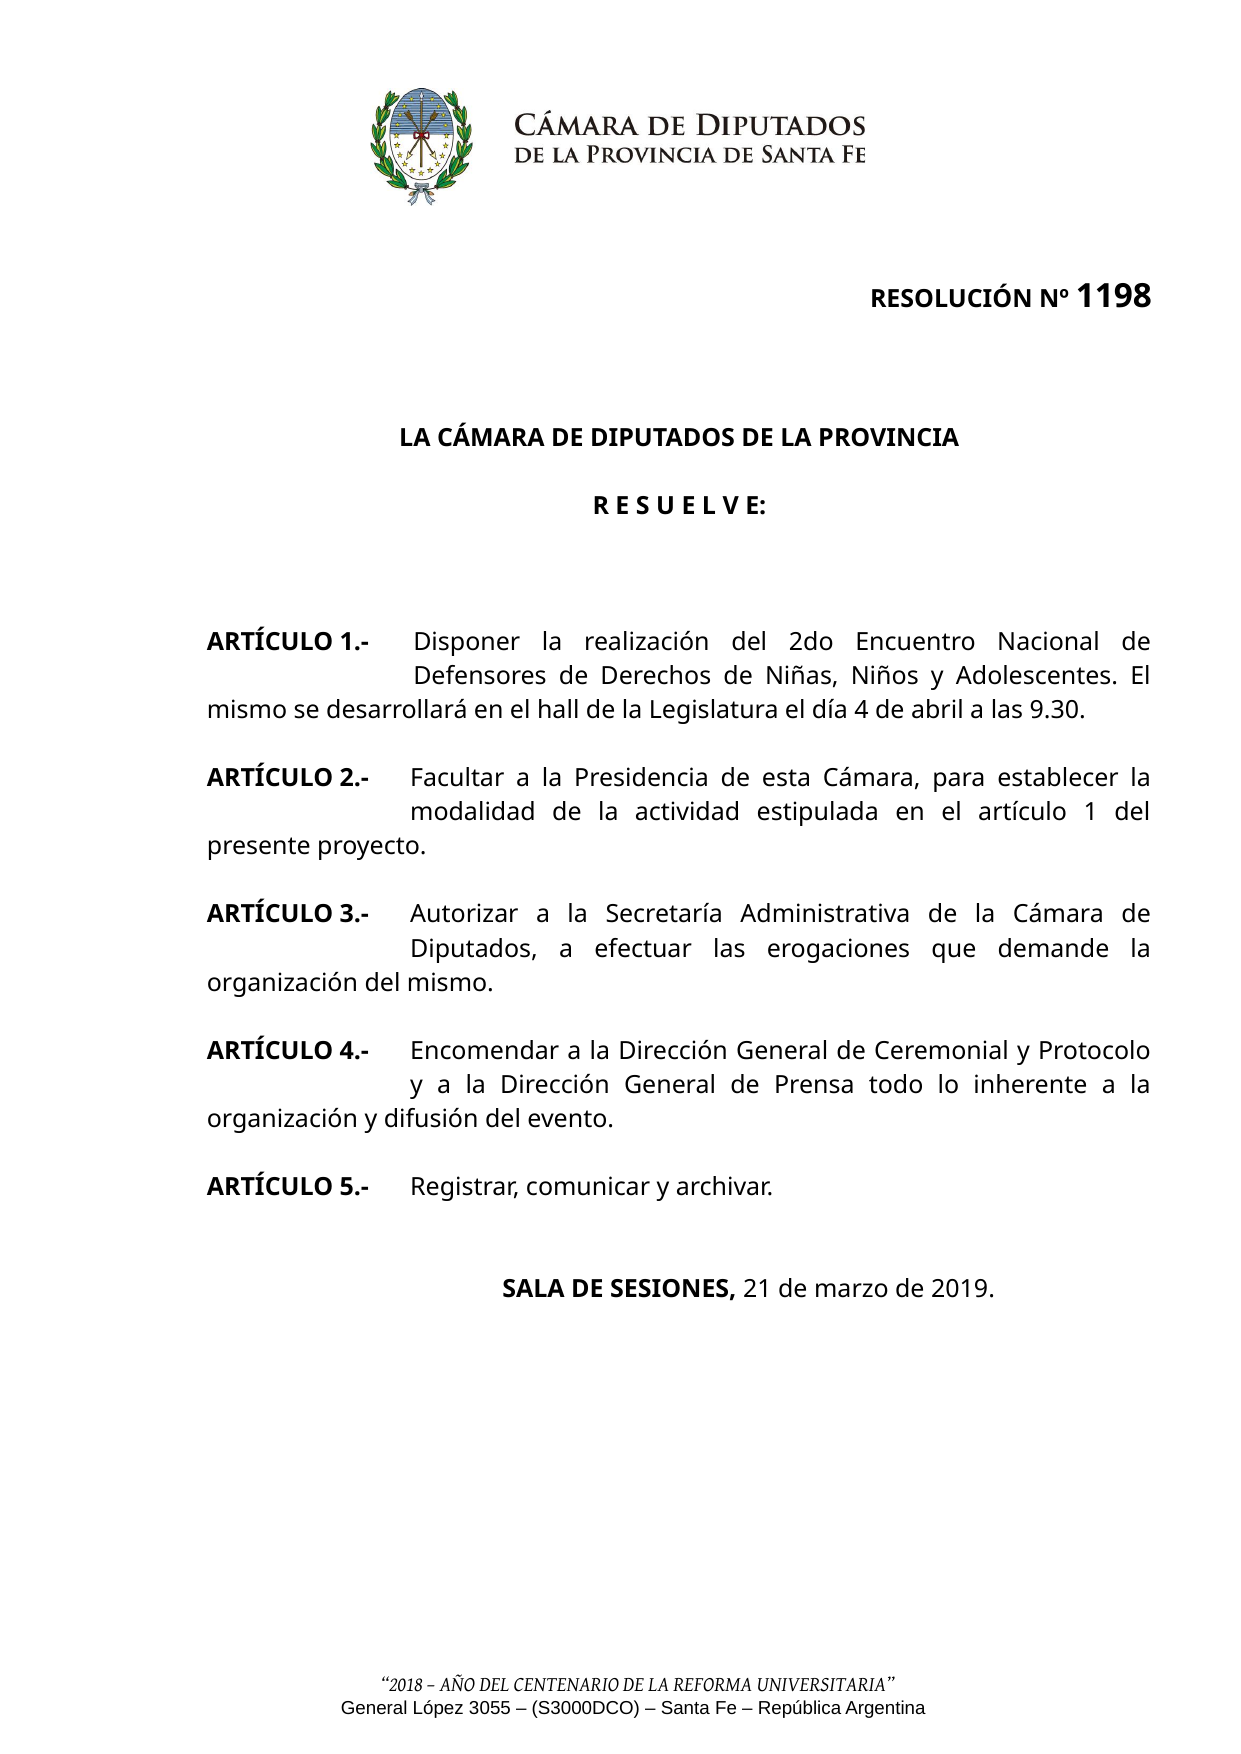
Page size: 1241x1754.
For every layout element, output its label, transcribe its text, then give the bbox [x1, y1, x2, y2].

picture [370, 88, 866, 210]
text R E S U E L V E: [207, 487, 1152, 521]
text Disponer la realización del 2do Encuentro Nacional de Defensores de Derechos de Niñas, Niños y Adolescentes. El mismo se desarrollará en el hall de la Legislatura el día 4 de abril a las 9.30. [207, 624, 1152, 726]
table_header ARTÍCULO 5.- [207, 1169, 410, 1219]
text Autorizar a la Secretaría Administrativa de la Cámara de Diputados, a efectuar las erogaciones que demande la organización del mismo. [207, 896, 1152, 998]
table_header ARTÍCULO 1.- [207, 624, 413, 674]
text Registrar, comunicar y archivar. [410, 1169, 1152, 1203]
text Encomendar a la Dirección General de Ceremonial y Protocolo y a la Dirección General de Prensa todo lo inherente a la organización y difusión del evento. [207, 1032, 1152, 1134]
text Facultar a la Presidencia de esta Cámara, para establecer la modalidad de la actividad estipulada en el artículo 1 del presente proyecto. [207, 760, 1152, 862]
table_header ARTÍCULO 3.- [207, 896, 410, 946]
text SALA DE SESIONES, 21 de marzo de 2019. [207, 1271, 1152, 1305]
text LA CÁMARA DE DIPUTADOS DE LA PROVINCIA [207, 419, 1152, 453]
text RESOLUCIÓN Nº 1198 [207, 272, 1152, 317]
table_header ARTÍCULO 4.- [207, 1033, 410, 1083]
table_header ARTÍCULO 2.- [207, 760, 410, 810]
